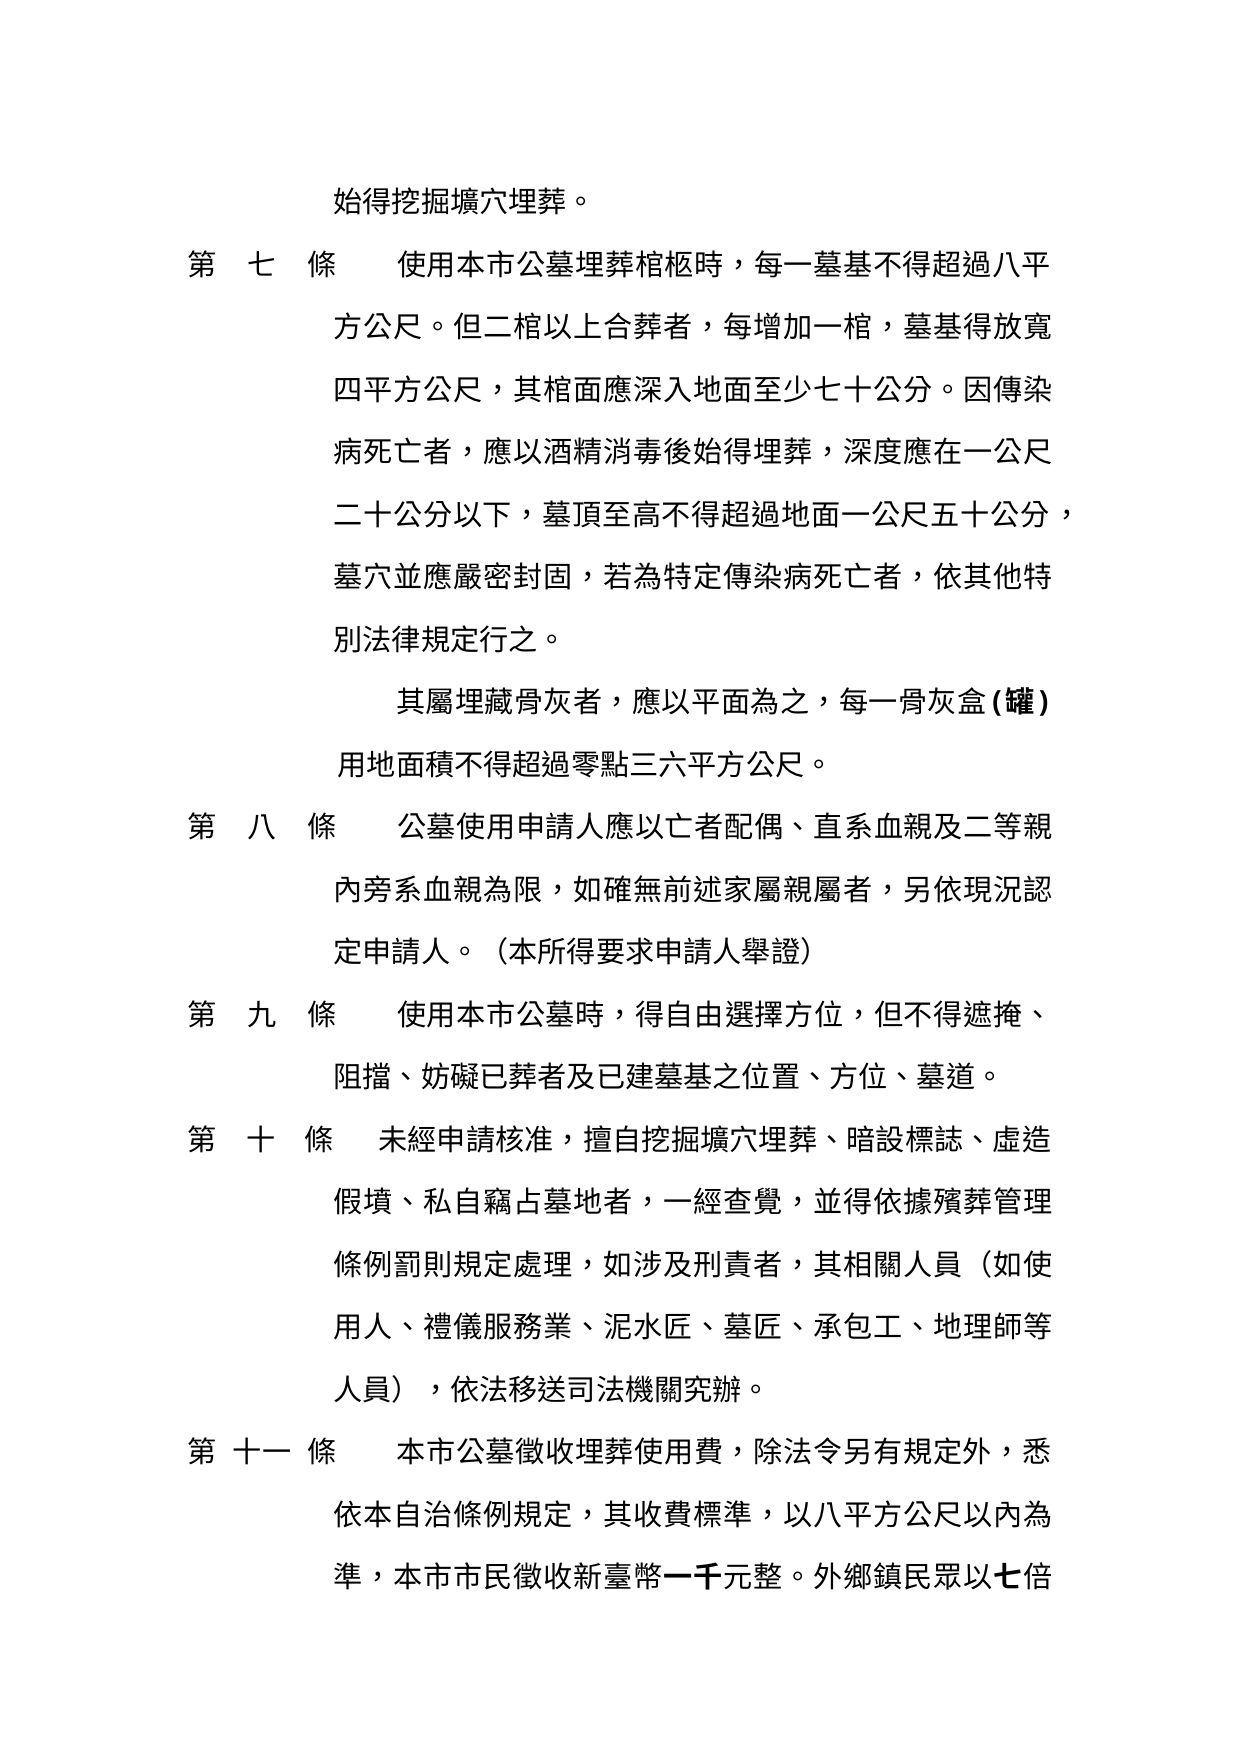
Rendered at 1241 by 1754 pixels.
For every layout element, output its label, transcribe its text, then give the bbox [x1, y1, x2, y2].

text 第 七 條 使用本市公墓埋葬棺柩時，每一墓基不得超過八平方公尺。但二棺以上合葬者，每增加一棺，墓基得放寬四平方公尺，其棺面應深入地面至少七十公分。因傳染病死亡者，應以酒精消毒後始得埋葬，深度應在一公尺二十公分以下，墓頂至高不得超過地面一公尺五十公分，墓穴並應嚴密封固，若為特定傳染病死亡者，依其他特別法律規定行之。 [187, 221, 1053, 658]
text 第 十 條 未經申請核准，擅自挖掘壙穴埋葬、暗設標誌、虛造假墳、私自竊占墓地者，一經查覺，並得依據殯葬管理條例罰則規定處理，如涉及刑責者，其相關人員（如使用人、禮儀服務業、泥水匠、墓匠、承包工、地理師等人員），依法移送司法機關究辦。 [187, 1096, 1053, 1408]
text 第 十一 條 本市公墓徵收埋葬使用費，除法令另有規定外，悉依本自治條例規定，其收費標準，以八平方公尺以內為準，本市市民徵收新臺幣一千元整。外鄉鎮民眾以七倍收費。（以死亡者戶籍地址為基準）超過八平方公尺者，按其超過倍數徵收之。 [187, 1408, 1053, 1596]
text 第 九 條 使用本市公墓時，得自由選擇方位，但不得遮掩、阻擋、妨礙已葬者及已建墓基之位置、方位、墓道。 [187, 971, 1053, 1096]
text 第 八 條 公墓使用申請人應以亡者配偶、直系血親及二等親內旁系血親為限，如確無前述家屬親屬者，另依現況認定申請人。（本所得要求申請人舉證） [187, 783, 1053, 971]
text 第 六 條 除示範公墓及第三公墓外，在一般公墓申請埋葬者，應攜帶國民身分證、印章及醫師所出具之死亡診斷書（正本）或檢察官相驗證明書（正本）向本所提出申請，經會同本所公墓管理人員鑑定位置、面積並依本自治條例第十一條規定繳納使用費，由本所核發埋葬許可證後，始得挖掘壙穴埋葬。 [187, 158, 1053, 221]
text 其屬埋藏骨灰者，應以平面為之，每一骨灰盒(罐)用地面積不得超過零點三六平方公尺。 [337, 658, 1053, 783]
